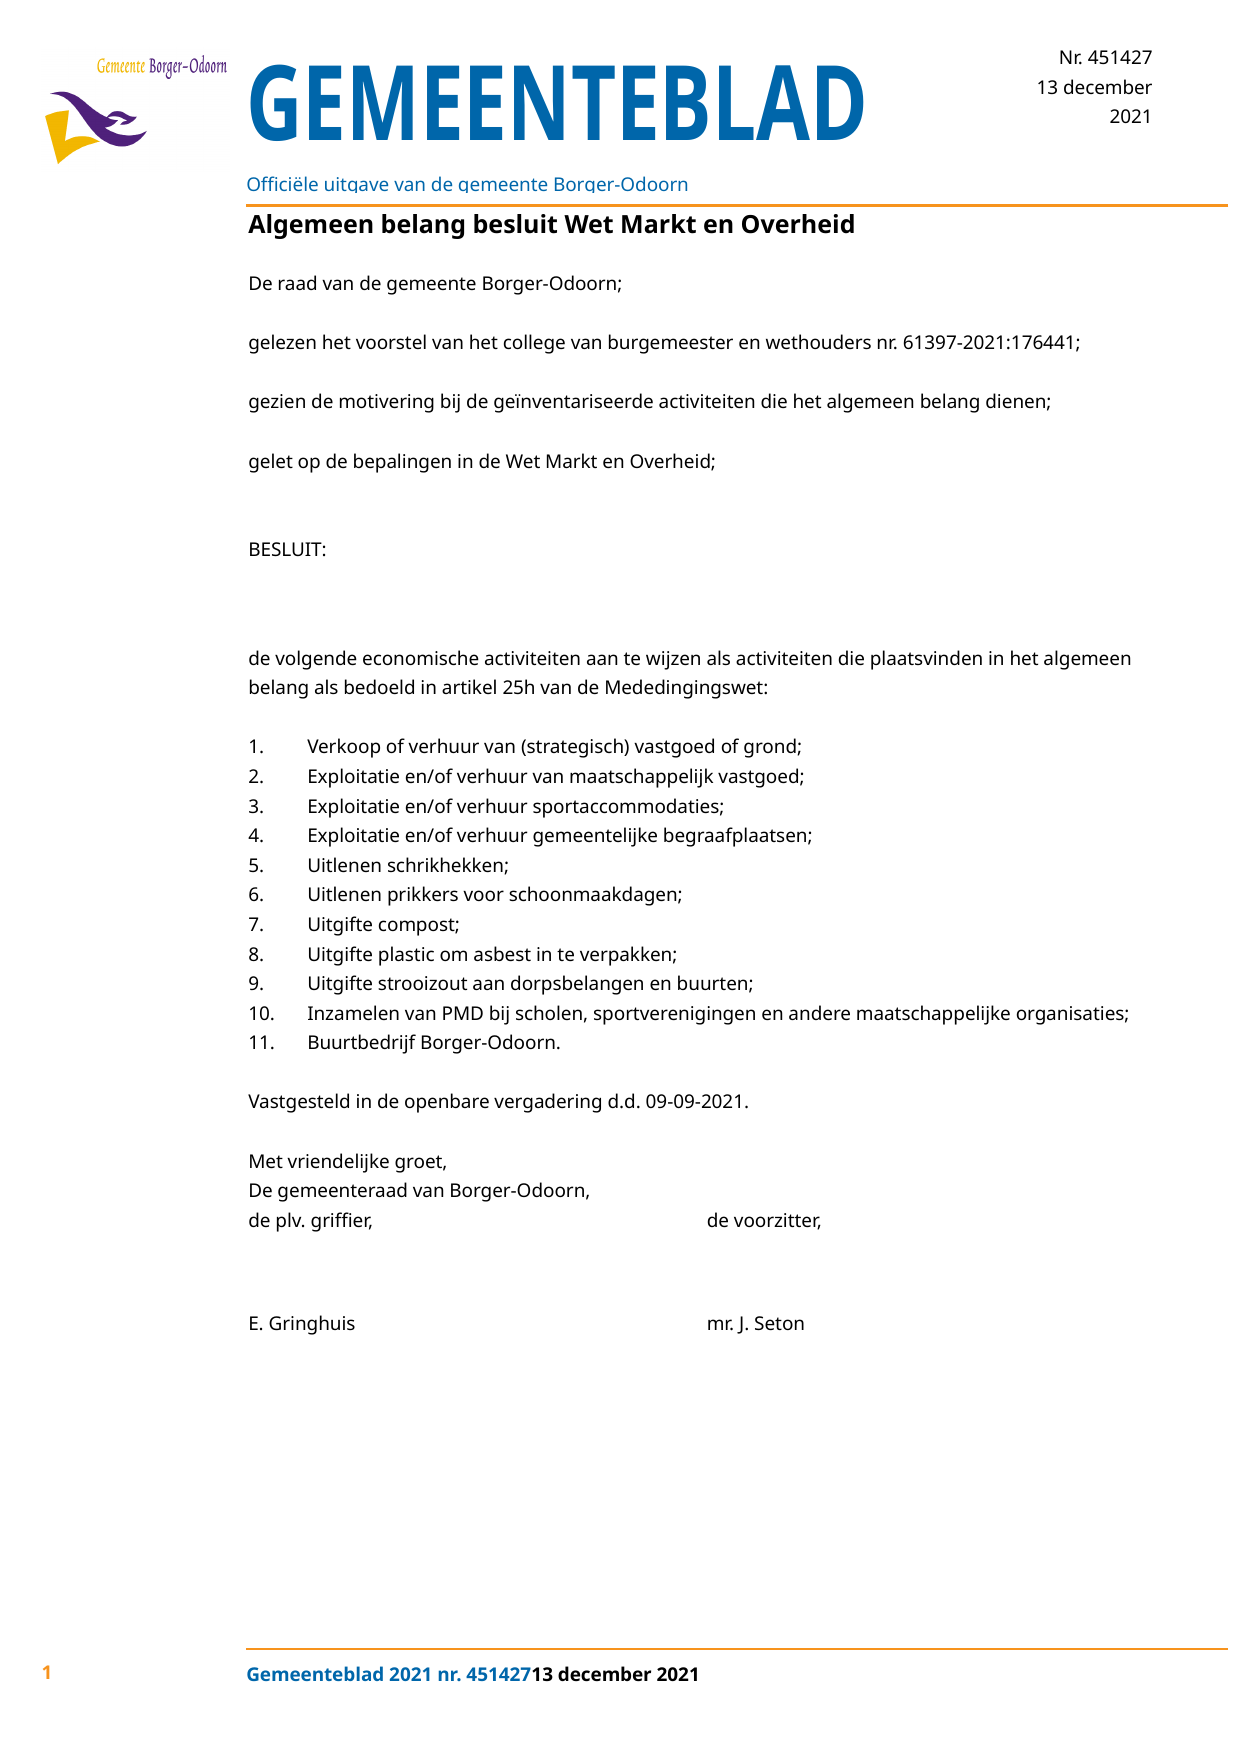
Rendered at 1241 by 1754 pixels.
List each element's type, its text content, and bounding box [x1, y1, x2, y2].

table_cell E. Gringhuis [248, 1310, 707, 1336]
text de volgende economische activiteiten aan te wijzen als activiteiten die plaatsvinden in het algemeen belang als bedoeld in artikel 25h van de Mededingingswet: [248, 645, 1152, 700]
table_header de voorzitter, [707, 1207, 1152, 1233]
table_header de plv. griffier, [248, 1207, 707, 1233]
text Met vriendelijke groet, [248, 1148, 1152, 1174]
table_cell [248, 1233, 707, 1259]
table_cell [707, 1284, 1152, 1310]
text gelet op de bepalingen in de Wet Markt en Overheid; [248, 448, 1152, 473]
list Uitgifte compost; [248, 911, 1152, 937]
text De gemeenteraad van Borger-Odoorn, [248, 1177, 1152, 1203]
picture [41, 47, 231, 172]
list Uitlenen prikkers voor schoonmaakdagen; [248, 882, 1152, 907]
list Exploitatie en/of verhuur van maatschappelijk vastgoed; [248, 763, 1152, 789]
table_cell [248, 1259, 707, 1284]
text gelezen het voorstel van het college van burgemeester en wethouders nr. 61397-2021:176441; [248, 329, 1152, 355]
list Exploitatie en/of verhuur sportaccommodaties; [248, 793, 1152, 819]
list Buurtbedrijf Borger-Odoorn. [248, 1029, 1152, 1055]
list Uitgifte plastic om asbest in te verpakken; [248, 941, 1152, 967]
table_cell mr. J. Seton [707, 1310, 1152, 1336]
text De raad van de gemeente Borger-Odoorn; [248, 270, 1152, 296]
text Algemeen belang besluit Wet Markt en Overheid [248, 207, 1152, 241]
list Exploitatie en/of verhuur gemeentelijke begraafplaatsen; [248, 822, 1152, 848]
table_cell [707, 1233, 1152, 1259]
list Inzamelen van PMD bij scholen, sportverenigingen en andere maatschappelijke organisaties; [248, 1000, 1152, 1026]
list Verkoop of verhuur van (strategisch) vastgoed of grond; [248, 734, 1152, 759]
table_cell [707, 1259, 1152, 1284]
text gezien de motivering bij de geïnventariseerde activiteiten die het algemeen belang dienen; [248, 389, 1152, 414]
text Vastgesteld in de openbare vergadering d.d. 09-09-2021. [248, 1089, 1152, 1114]
table_cell [248, 1284, 707, 1310]
list Uitlenen schrikhekken; [248, 852, 1152, 878]
list Uitgifte strooizout aan dorpsbelangen en buurten; [248, 970, 1152, 996]
text BESLUIT: [248, 537, 1152, 562]
